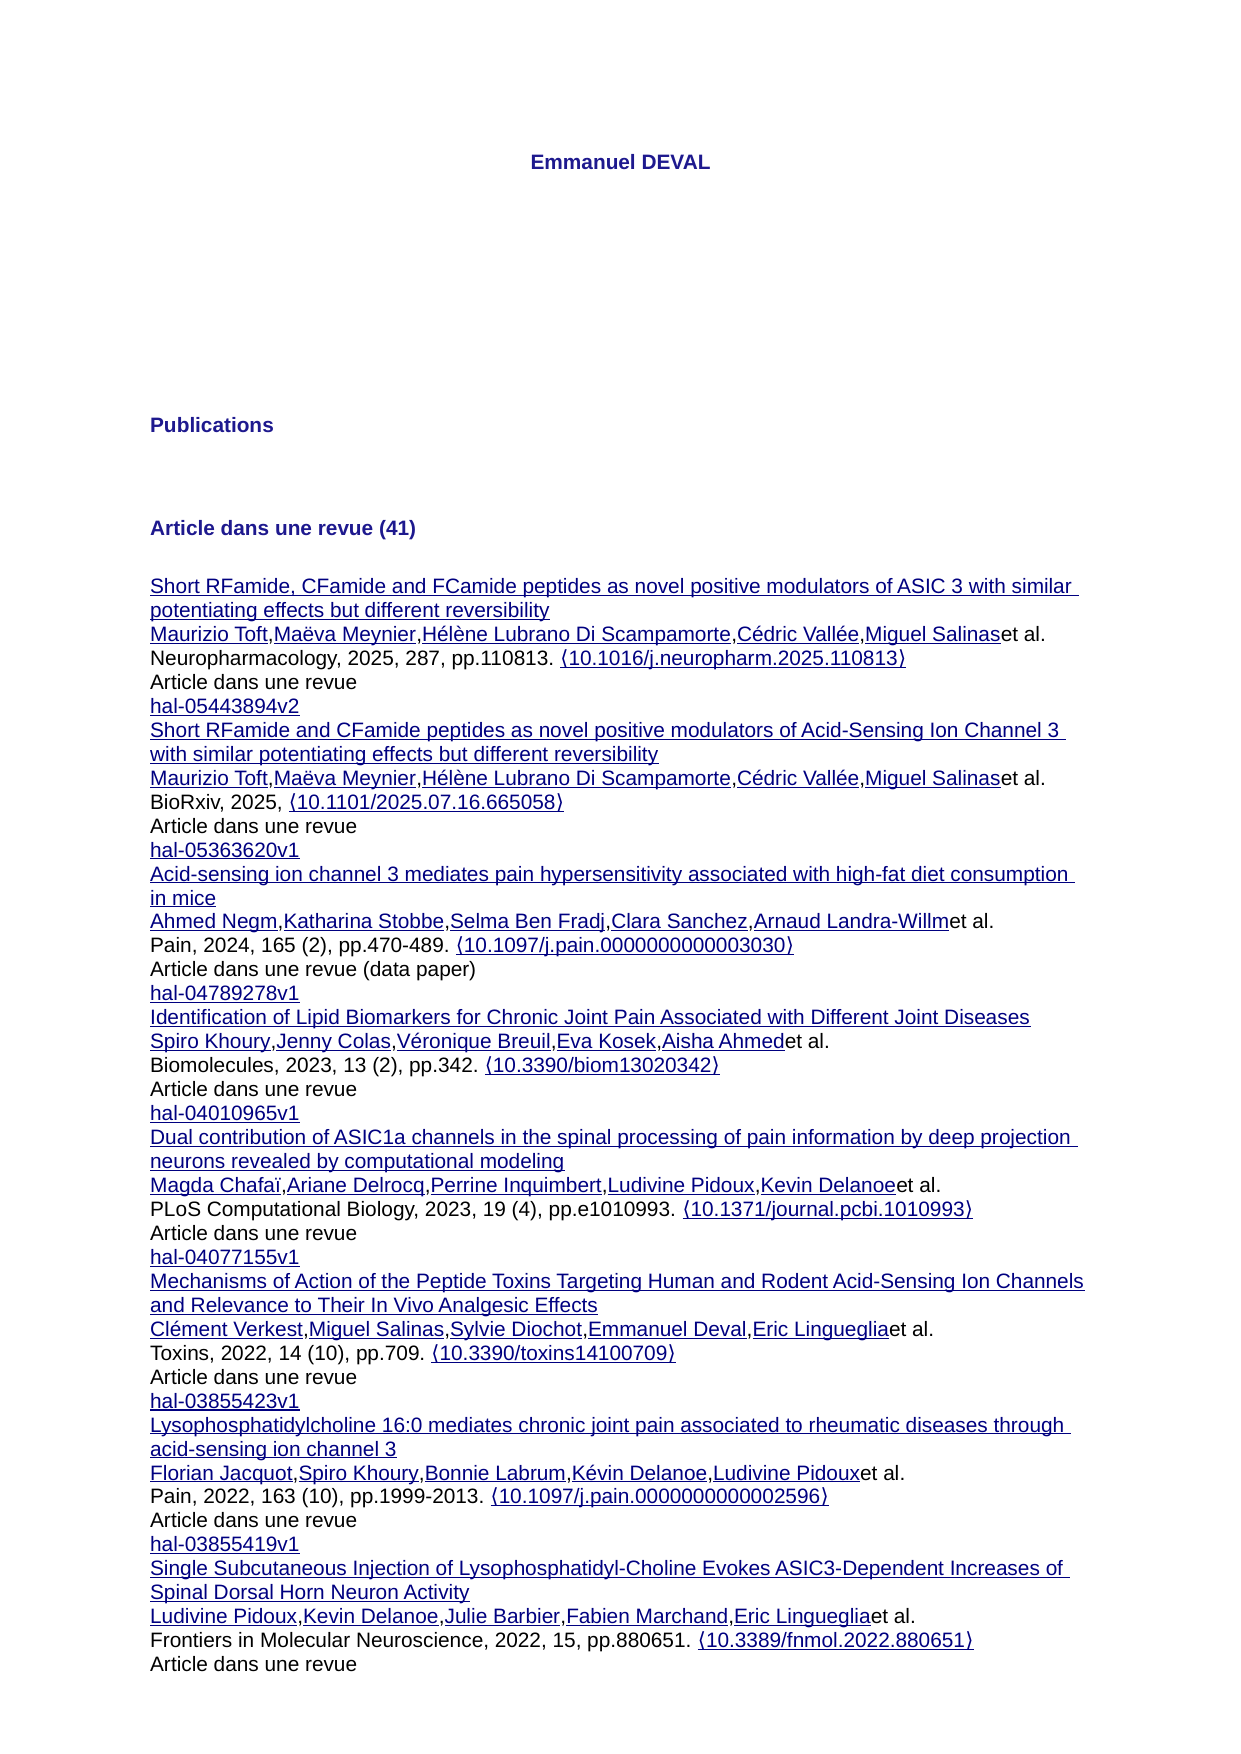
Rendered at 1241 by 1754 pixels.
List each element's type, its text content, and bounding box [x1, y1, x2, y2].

subtitle Publications [150, 412, 1090, 436]
subtitle Emmanuel DEVAL [150, 150, 1090, 174]
table_header Short RFamide, CFamide and FCamide peptides as novel positive modulators of ASIC 3 with similar potentiating effects but different reversibility Maurizio Toft,Maëva Meynier,Hélène Lubrano Di Scampamorte,Cédric Vallée,Miguel Salinaset al. Neuropharmacology, 2025, 287, pp.110813. ⟨10.1016/j.neuropharm.2025.110813⟩ Article dans une revue hal-05443894v2 [150, 574, 1090, 718]
table_cell Mechanisms of Action of the Peptide Toxins Targeting Human and Rodent Acid-Sensing Ion Channels and Relevance to Their In Vivo Analgesic Effects Clément Verkest,Miguel Salinas,Sylvie Diochot,Emmanuel Deval,Eric Linguegliaet al. Toxins, 2022, 14 (10), pp.709. ⟨10.3390/toxins14100709⟩ Article dans une revue hal-03855423v1 [150, 1269, 1090, 1412]
table_cell Short RFamide and CFamide peptides as novel positive modulators of Acid-Sensing Ion Channel 3 with similar potentiating effects but different reversibility Maurizio Toft,Maëva Meynier,Hélène Lubrano Di Scampamorte,Cédric Vallée,Miguel Salinaset al. BioRxiv, 2025, ⟨10.1101/2025.07.16.665058⟩ Article dans une revue hal-05363620v1 [150, 718, 1090, 861]
table_cell Acid-sensing ion channel 3 mediates pain hypersensitivity associated with high-fat diet consumption in mice Ahmed Negm,Katharina Stobbe,Selma Ben Fradj,Clara Sanchez,Arnaud Landra-Willmet al. Pain, 2024, 165 (2), pp.470-489. ⟨10.1097/j.pain.0000000000003030⟩ Article dans une revue (data paper) hal-04789278v1 [150, 861, 1090, 1005]
table_cell Identification of Lipid Biomarkers for Chronic Joint Pain Associated with Different Joint Diseases Spiro Khoury,Jenny Colas,Véronique Breuil,Eva Kosek,Aisha Ahmedet al. Biomolecules, 2023, 13 (2), pp.342. ⟨10.3390/biom13020342⟩ Article dans une revue hal-04010965v1 [150, 1005, 1090, 1125]
table_cell Dual contribution of ASIC1a channels in the spinal processing of pain information by deep projection neurons revealed by computational modeling Magda Chafaï,Ariane Delrocq,Perrine Inquimbert,Ludivine Pidoux,Kevin Delanoeet al. PLoS Computational Biology, 2023, 19 (4), pp.e1010993. ⟨10.1371/journal.pcbi.1010993⟩ Article dans une revue hal-04077155v1 [150, 1125, 1090, 1269]
table_cell Single Subcutaneous Injection of Lysophosphatidyl-Choline Evokes ASIC3-Dependent Increases of Spinal Dorsal Horn Neuron Activity Ludivine Pidoux,Kevin Delanoe,Julie Barbier,Fabien Marchand,Eric Linguegliaet al. Frontiers in Molecular Neuroscience, 2022, 15, pp.880651. ⟨10.3389/fnmol.2022.880651⟩ Article dans une revue [150, 1556, 1090, 1676]
subtitle Article dans une revue (41) [150, 516, 1090, 539]
table_cell Lysophosphatidylcholine 16:0 mediates chronic joint pain associated to rheumatic diseases through acid-sensing ion channel 3 Florian Jacquot,Spiro Khoury,Bonnie Labrum,Kévin Delanoe,Ludivine Pidouxet al. Pain, 2022, 163 (10), pp.1999-2013. ⟨10.1097/j.pain.0000000000002596⟩ Article dans une revue hal-03855419v1 [150, 1413, 1090, 1556]
